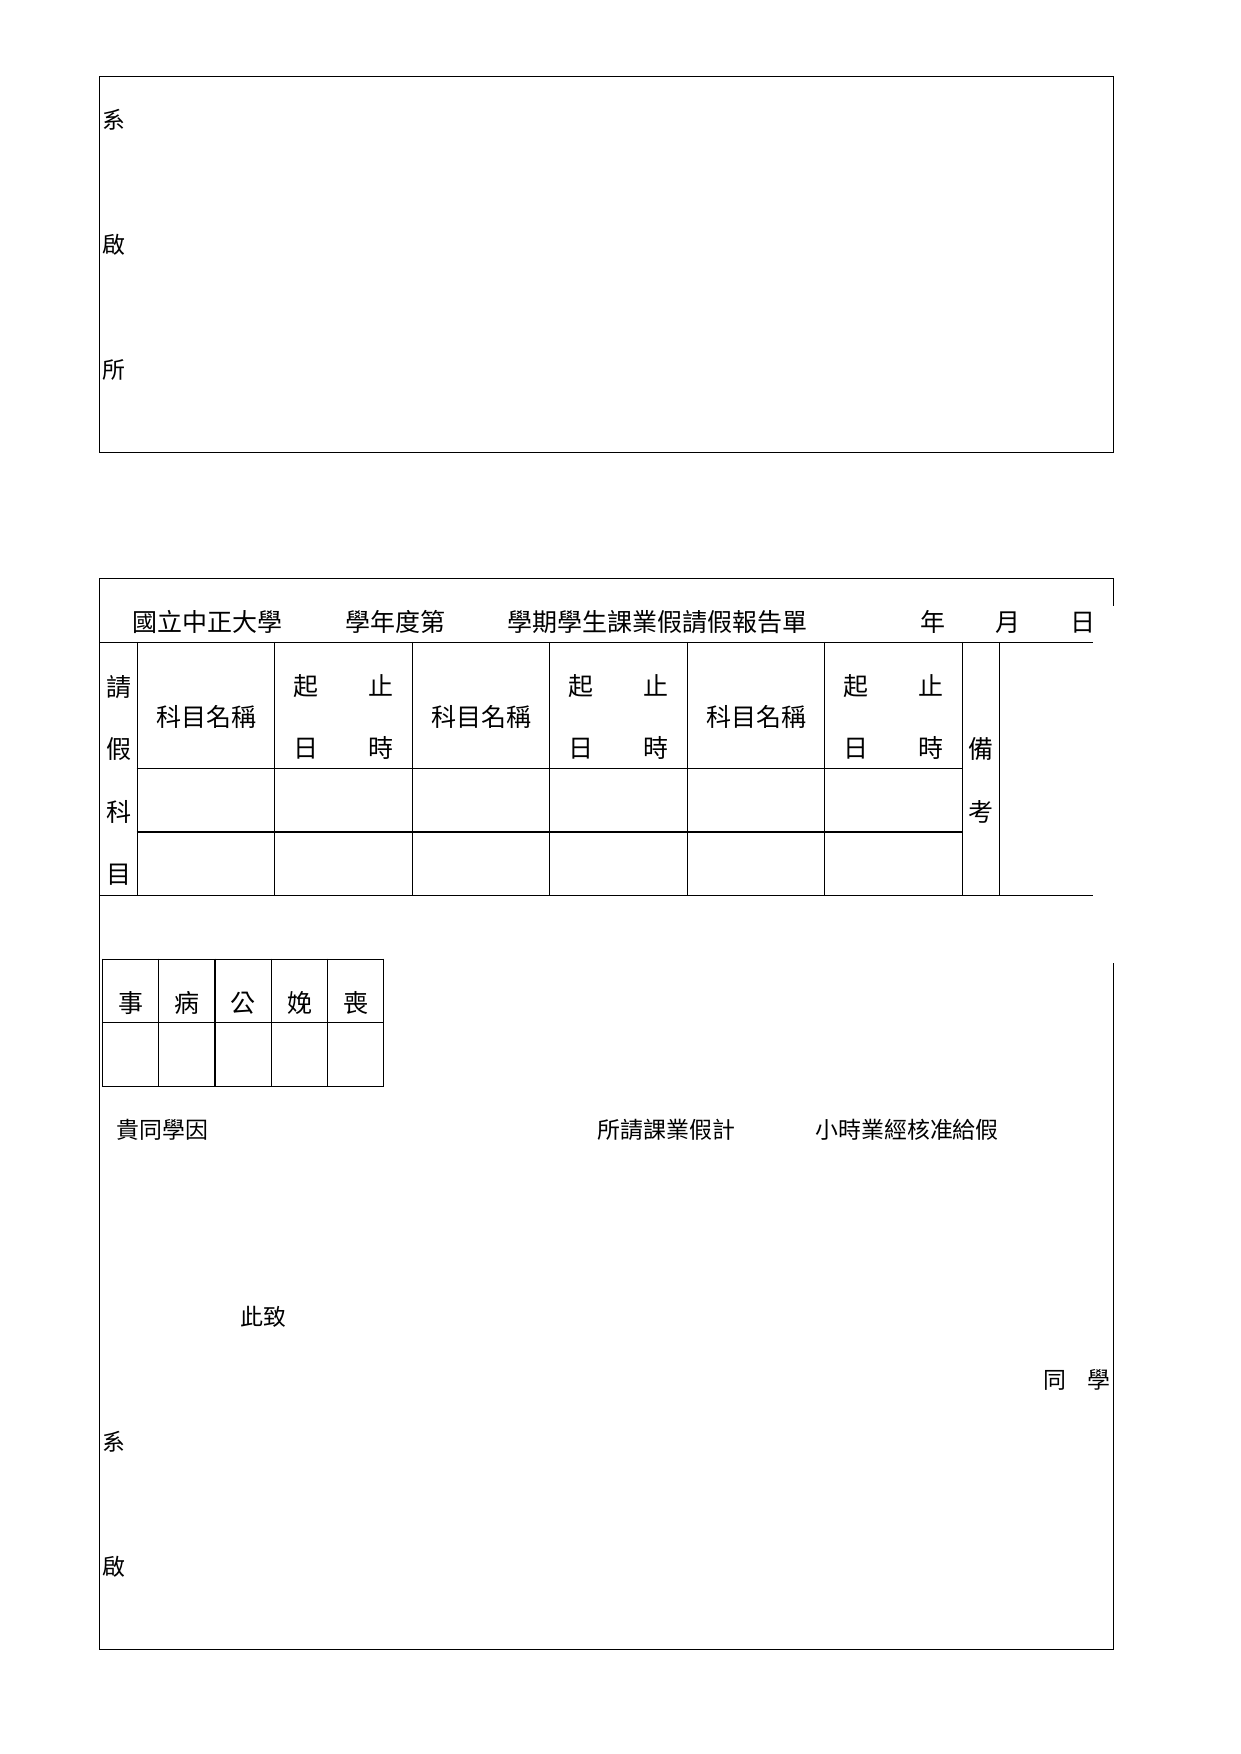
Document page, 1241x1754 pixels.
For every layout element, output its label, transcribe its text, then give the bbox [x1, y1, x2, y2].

table_cell 起 止 日 時 [550, 643, 687, 768]
table_cell 請 假 科 目 [100, 643, 137, 895]
table_cell [138, 833, 274, 895]
table_header 國立中正大學 學年度第 學期學生課業假請假報告單 年 月 日 [100, 579, 1205, 963]
table_cell [272, 1023, 327, 1086]
table_cell [275, 769, 412, 831]
table_cell [688, 769, 824, 831]
table_cell 科目名稱 [688, 643, 824, 768]
table_cell [103, 1023, 158, 1086]
table_cell 科目名稱 [413, 643, 549, 768]
table_cell 起 止 日 時 [275, 643, 412, 768]
table_header [28, 586, 96, 849]
table_header 事 [103, 960, 158, 1022]
table_cell [159, 1023, 214, 1086]
table_cell [138, 769, 274, 831]
table_cell [550, 833, 687, 895]
table_cell [688, 833, 824, 895]
table_cell [413, 833, 549, 895]
table_cell 科目名稱 [138, 643, 274, 768]
table_cell [328, 1023, 383, 1086]
table_cell [550, 769, 687, 831]
table_cell [413, 769, 549, 831]
table_cell [216, 1023, 271, 1086]
table_cell [1000, 643, 1093, 895]
table_header 娩 [272, 960, 327, 1022]
table_cell [825, 769, 962, 831]
table_header 公 [216, 960, 271, 1022]
table_cell 起 止 日 時 [825, 643, 962, 768]
table_header 喪 [328, 960, 383, 1022]
table_cell 備 考 [963, 643, 999, 895]
table_header 病 [159, 960, 214, 1022]
table_cell [825, 833, 962, 895]
table_cell 系 啟 所 [100, 77, 1113, 452]
table_cell 貴同學因 所請課業假計 小時業經核准給假 此致 同學 系 啟 [100, 896, 1113, 1649]
table_cell [275, 833, 412, 895]
